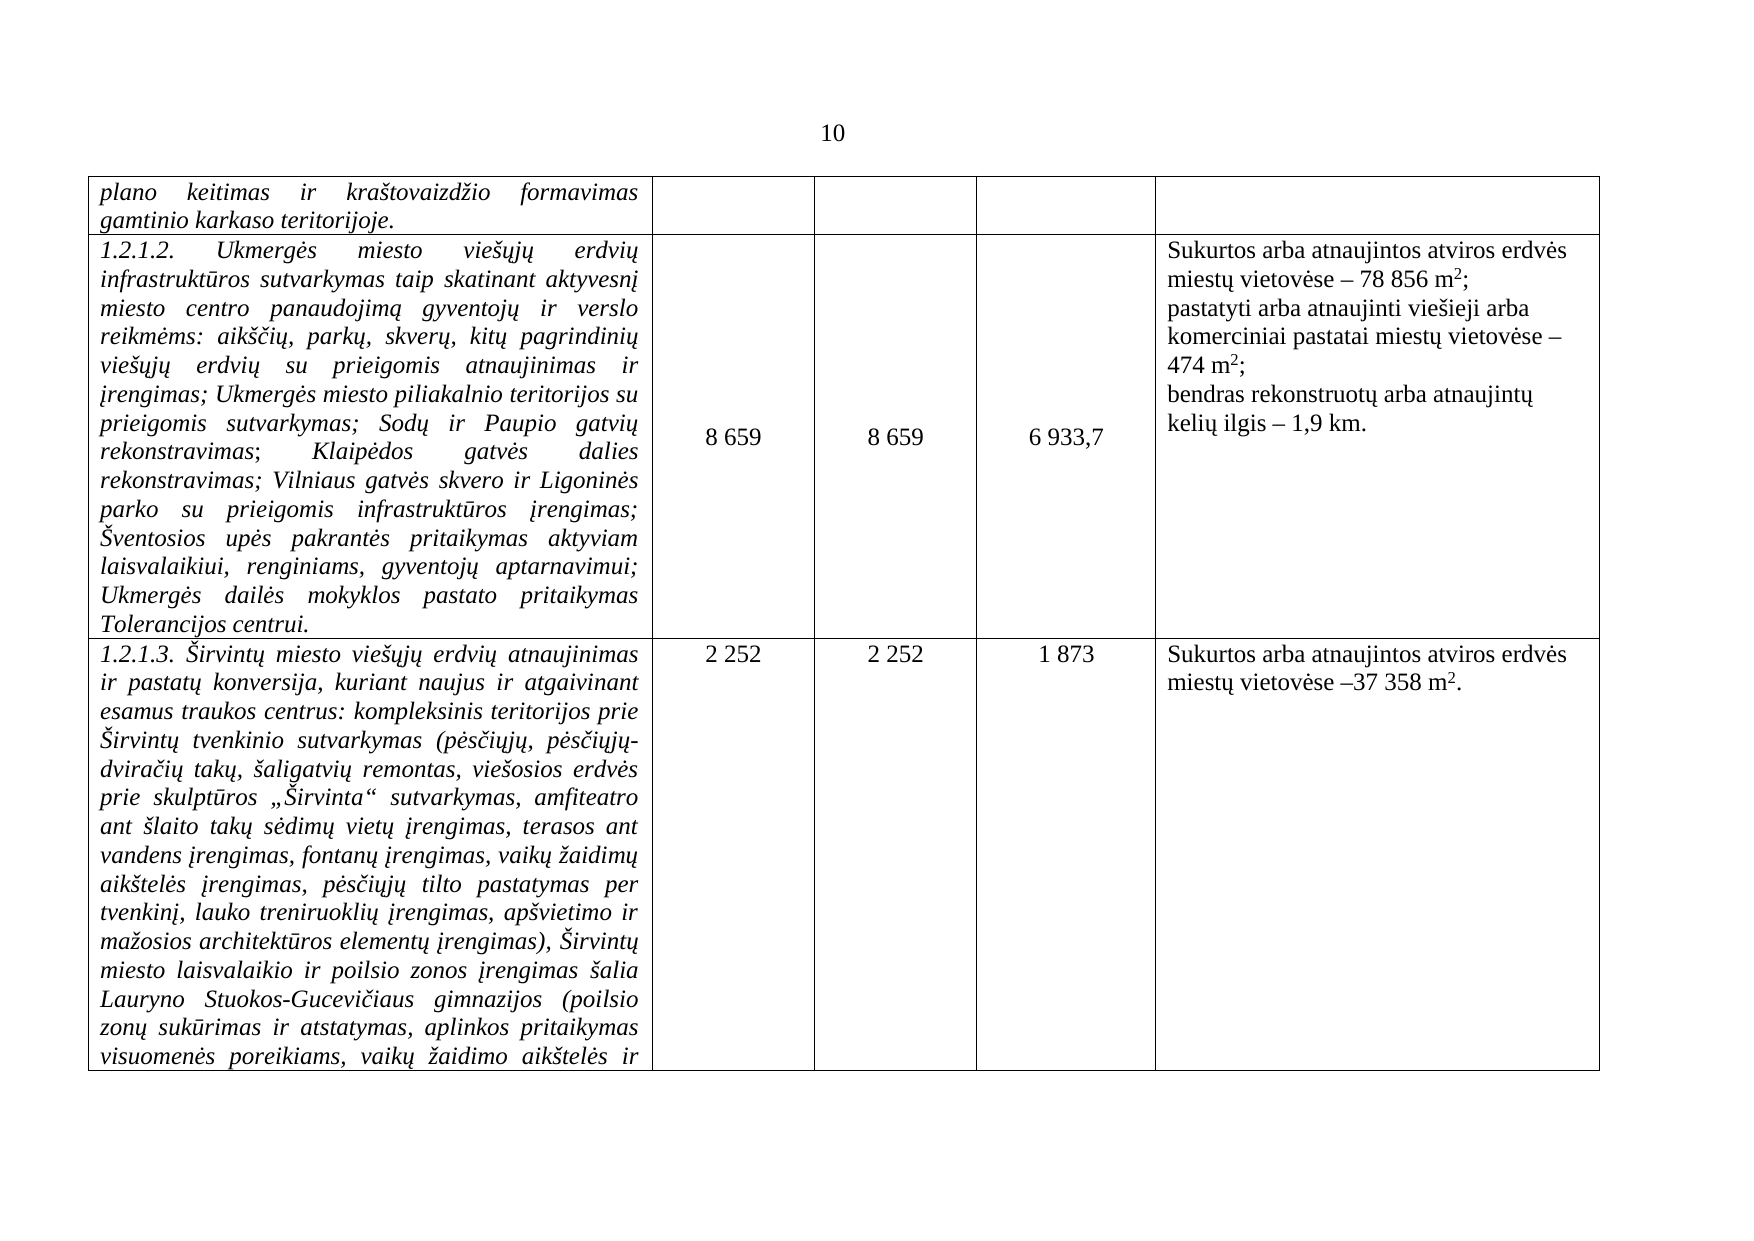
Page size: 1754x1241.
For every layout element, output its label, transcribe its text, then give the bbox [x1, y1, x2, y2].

table_cell 1.2.1.3. Širvintų miesto viešųjų erdvių atnaujinimas ir pastatų konversija, kuriant naujus ir atgaivinant esamus traukos centrus: kompleksinis teritorijos prie Širvintų tvenkinio sutvarkymas (pėsčiųjų, pėsčiųjų-dviračių takų, šaligatvių remontas, viešosios erdvės prie skulptūros „Širvinta“ sutvarkymas, amfiteatro ant šlaito takų sėdimų vietų įrengimas, terasos ant vandens įrengimas, fontanų įrengimas, vaikų žaidimų aikštelės įrengimas, pėsčiųjų tilto pastatymas per tvenkinį, lauko treniruoklių įrengimas, apšvietimo ir mažosios architektūros elementų įrengimas), Širvintų miesto laisvalaikio ir poilsio zonos įrengimas šalia Lauryno Stuokos-Gucevičiaus gimnazijos (poilsio zonų sukūrimas ir atstatymas, aplinkos pritaikymas visuomenės poreikiams, vaikų žaidimo aikštelės ir [89, 639, 652, 1070]
table_cell plano keitimas ir kraštovaizdžio formavimas gamtinio karkaso teritorijoje. [89, 177, 652, 234]
table_cell 1 873 [977, 639, 1155, 1070]
table_cell 6 933,7 [977, 235, 1155, 638]
table_cell [977, 177, 1155, 234]
table_cell 2 252 [653, 639, 814, 1070]
table_cell 2 252 [815, 639, 976, 1070]
table_cell [653, 177, 814, 234]
table_cell [1156, 177, 1599, 234]
table_cell [815, 177, 976, 234]
table_cell 1.2.1.2. Ukmergės miesto viešųjų erdvių infrastruktūros sutvarkymas taip skatinant aktyvesnį miesto centro panaudojimą gyventojų ir verslo reikmėms: aikščių, parkų, skverų, kitų pagrindinių viešųjų erdvių su prieigomis atnaujinimas ir įrengimas; Ukmergės miesto piliakalnio teritorijos su prieigomis sutvarkymas; Sodų ir Paupio gatvių rekonstravimas; Klaipėdos gatvės dalies rekonstravimas; Vilniaus gatvės skvero ir Ligoninės parko su prieigomis infrastruktūros įrengimas; Šventosios upės pakrantės pritaikymas aktyviam laisvalaikiui, renginiams, gyventojų aptarnavimui; Ukmergės dailės mokyklos pastato pritaikymas Tolerancijos centrui. [89, 235, 652, 638]
table_cell 8 659 [653, 235, 814, 638]
table_cell Sukurtos arba atnaujintos atviros erdvės miestų vietovėse –37 358 m2. [1156, 639, 1599, 1070]
table_cell 8 659 [815, 235, 976, 638]
table_cell Sukurtos arba atnaujintos atviros erdvės miestų vietovėse – 78 856 m2; pastatyti arba atnaujinti viešieji arba komerciniai pastatai miestų vietovėse – 474 m2; bendras rekonstruotų arba atnaujintų kelių ilgis – 1,9 km. [1156, 235, 1599, 638]
